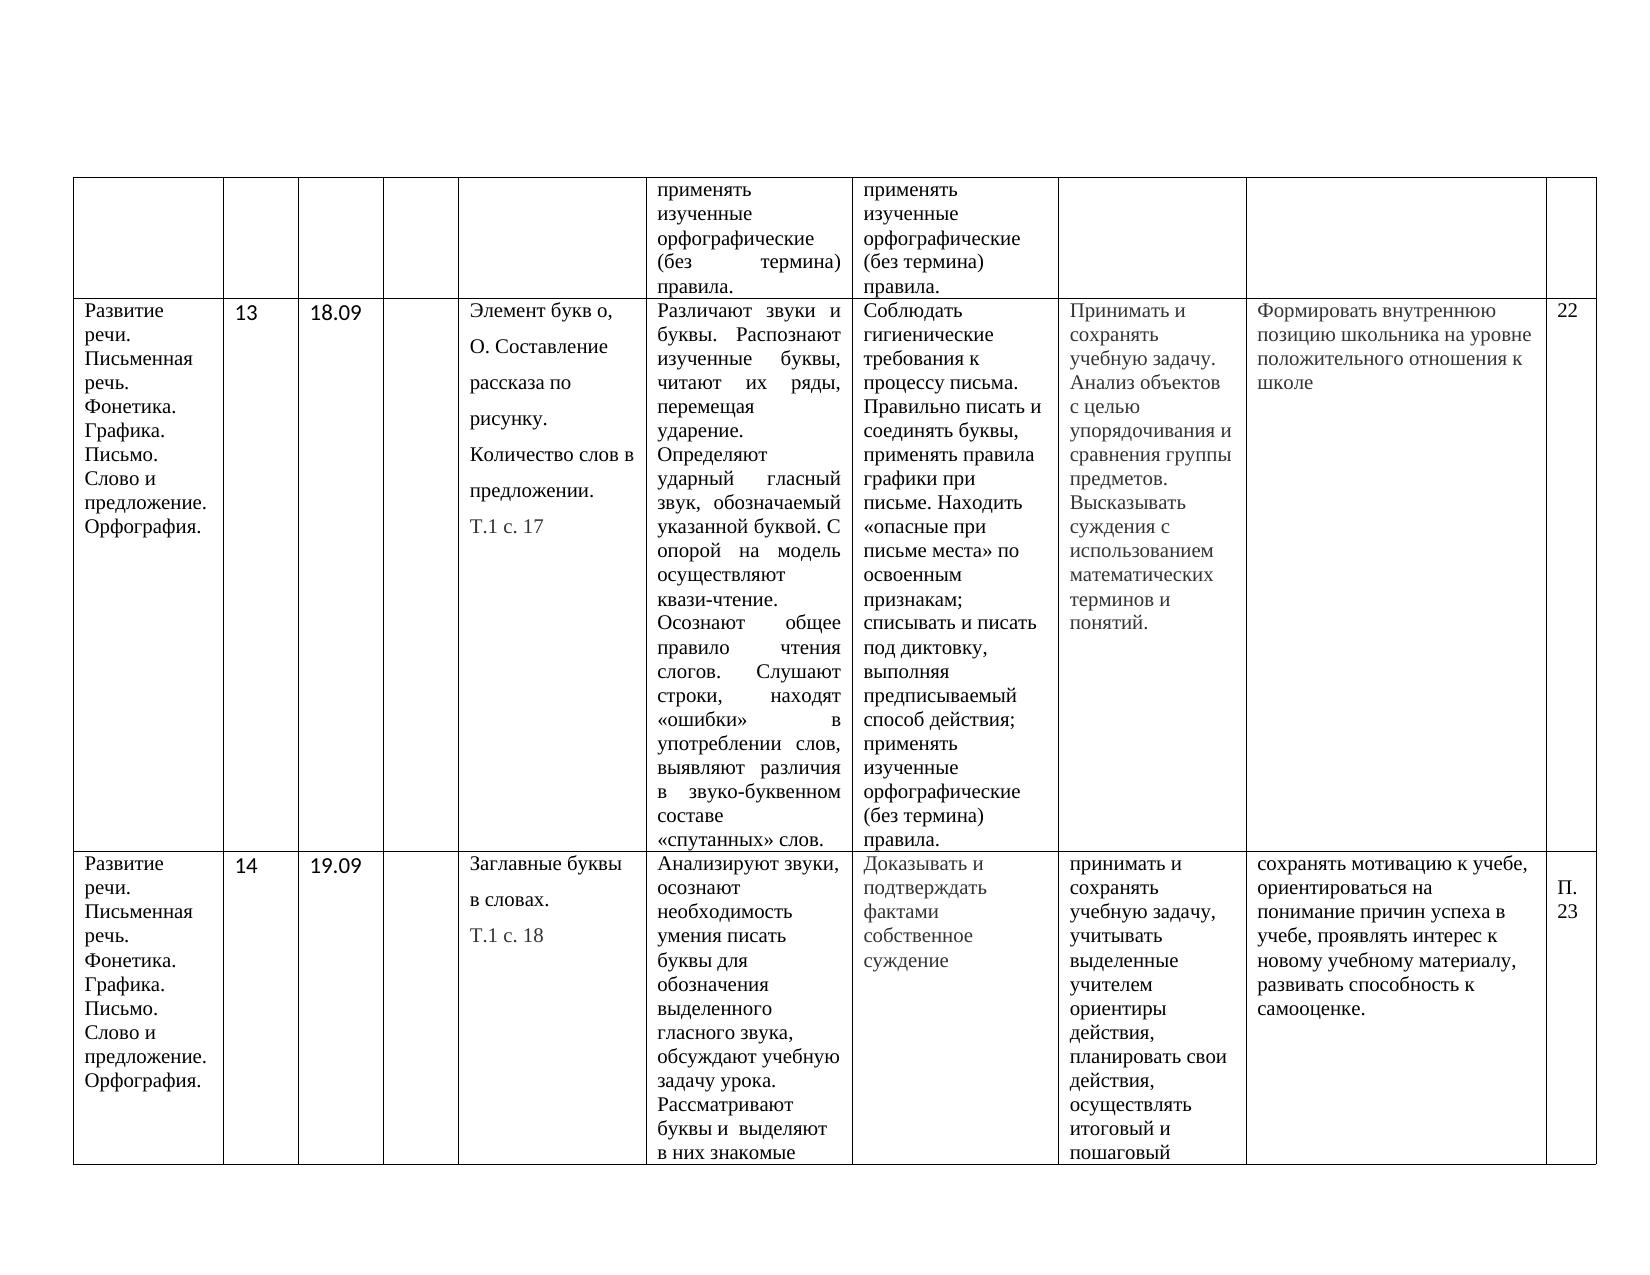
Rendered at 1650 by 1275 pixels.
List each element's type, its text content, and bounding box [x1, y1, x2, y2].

table_cell [1547, 178, 1596, 298]
table_cell 19.09 [299, 852, 383, 1164]
table_cell П.23 [1547, 852, 1596, 1164]
table_cell 13 [224, 299, 298, 851]
table_cell применять изученные орфографические (без термина) правила. [647, 178, 852, 298]
table_cell [299, 178, 383, 298]
table_cell [224, 178, 298, 298]
table_cell 18.09 [299, 299, 383, 851]
table_cell сохранять мотивацию к учебе, ориентироваться на понимание причин успеха в учебе, проявлять интерес к новому учебному материалу, развивать способность к самооценке. [1247, 852, 1546, 1164]
table_cell [459, 178, 646, 298]
table_cell [1247, 178, 1546, 298]
table_cell Соблюдать гигиенические требования к процессу письма. Правильно писать и соединять буквы, применять правила графики при письме. Находить «опасные при письме места» по освоенным признакам; списывать и писать под диктовку, выполняя предписываемый способ действия; применять изученные орфографические (без термина) правила. [853, 299, 1058, 851]
table_cell Формировать внутреннюю позицию школьника на уровне положительного отношения к школе [1247, 299, 1546, 851]
table_cell Анализируют звуки, осознают необходимость умения писать буквы для обозначения выделенного гласного звука, обсуждают учебную задачу урока. Рассматривают буквы и выделяют в них знакомые [647, 852, 852, 1164]
table_cell [384, 852, 458, 1164]
table_cell [384, 178, 458, 298]
table_cell Элемент букв о, О. Составление рассказа по рисунку. Количество слов в предложении. Т.1 с. 17 [459, 299, 646, 851]
table_cell 14 [224, 852, 298, 1164]
table_cell принимать и сохранять учебную задачу, учитывать выделенные учителем ориентиры действия, планировать свои действия, осуществлять итоговый и пошаговый [1059, 852, 1246, 1164]
table_cell применять изученные орфографические (без термина) правила. [853, 178, 1058, 298]
table_cell Различают звуки и буквы. Распознают изученные буквы, читают их ряды, перемещая ударение. Определяют ударный гласный звук, обозначаемый указанной буквой. С опорой на модель осуществляют квази-чтение. Осознают общее правило чтения слогов. Слушают строки, находят «ошибки» в употреблении слов, выявляют различия в звуко-буквенном составе «спутанных» слов. [647, 299, 852, 851]
table_cell Развитие речи. Письменная речь. Фонетика. Графика. Письмо. Слово и предложение. Орфография. [74, 852, 223, 1164]
table_cell [1059, 178, 1246, 298]
table_cell Принимать и сохранять учебную задачу. Анализ объектов с целью упорядочивания и сравнения группы предметов. Высказывать суждения с использованием математических терминов и понятий. [1059, 299, 1246, 851]
table_cell Заглавные буквы в словах. Т.1 с. 18 [459, 852, 646, 1164]
table_cell 22 [1547, 299, 1596, 851]
table_cell [74, 178, 223, 298]
table_cell [384, 299, 458, 851]
table_cell Доказывать и подтверждать фактами собственное суждение [853, 852, 1058, 1164]
table_cell Развитие речи. Письменная речь. Фонетика. Графика. Письмо. Слово и предложение. Орфография. [74, 299, 223, 851]
